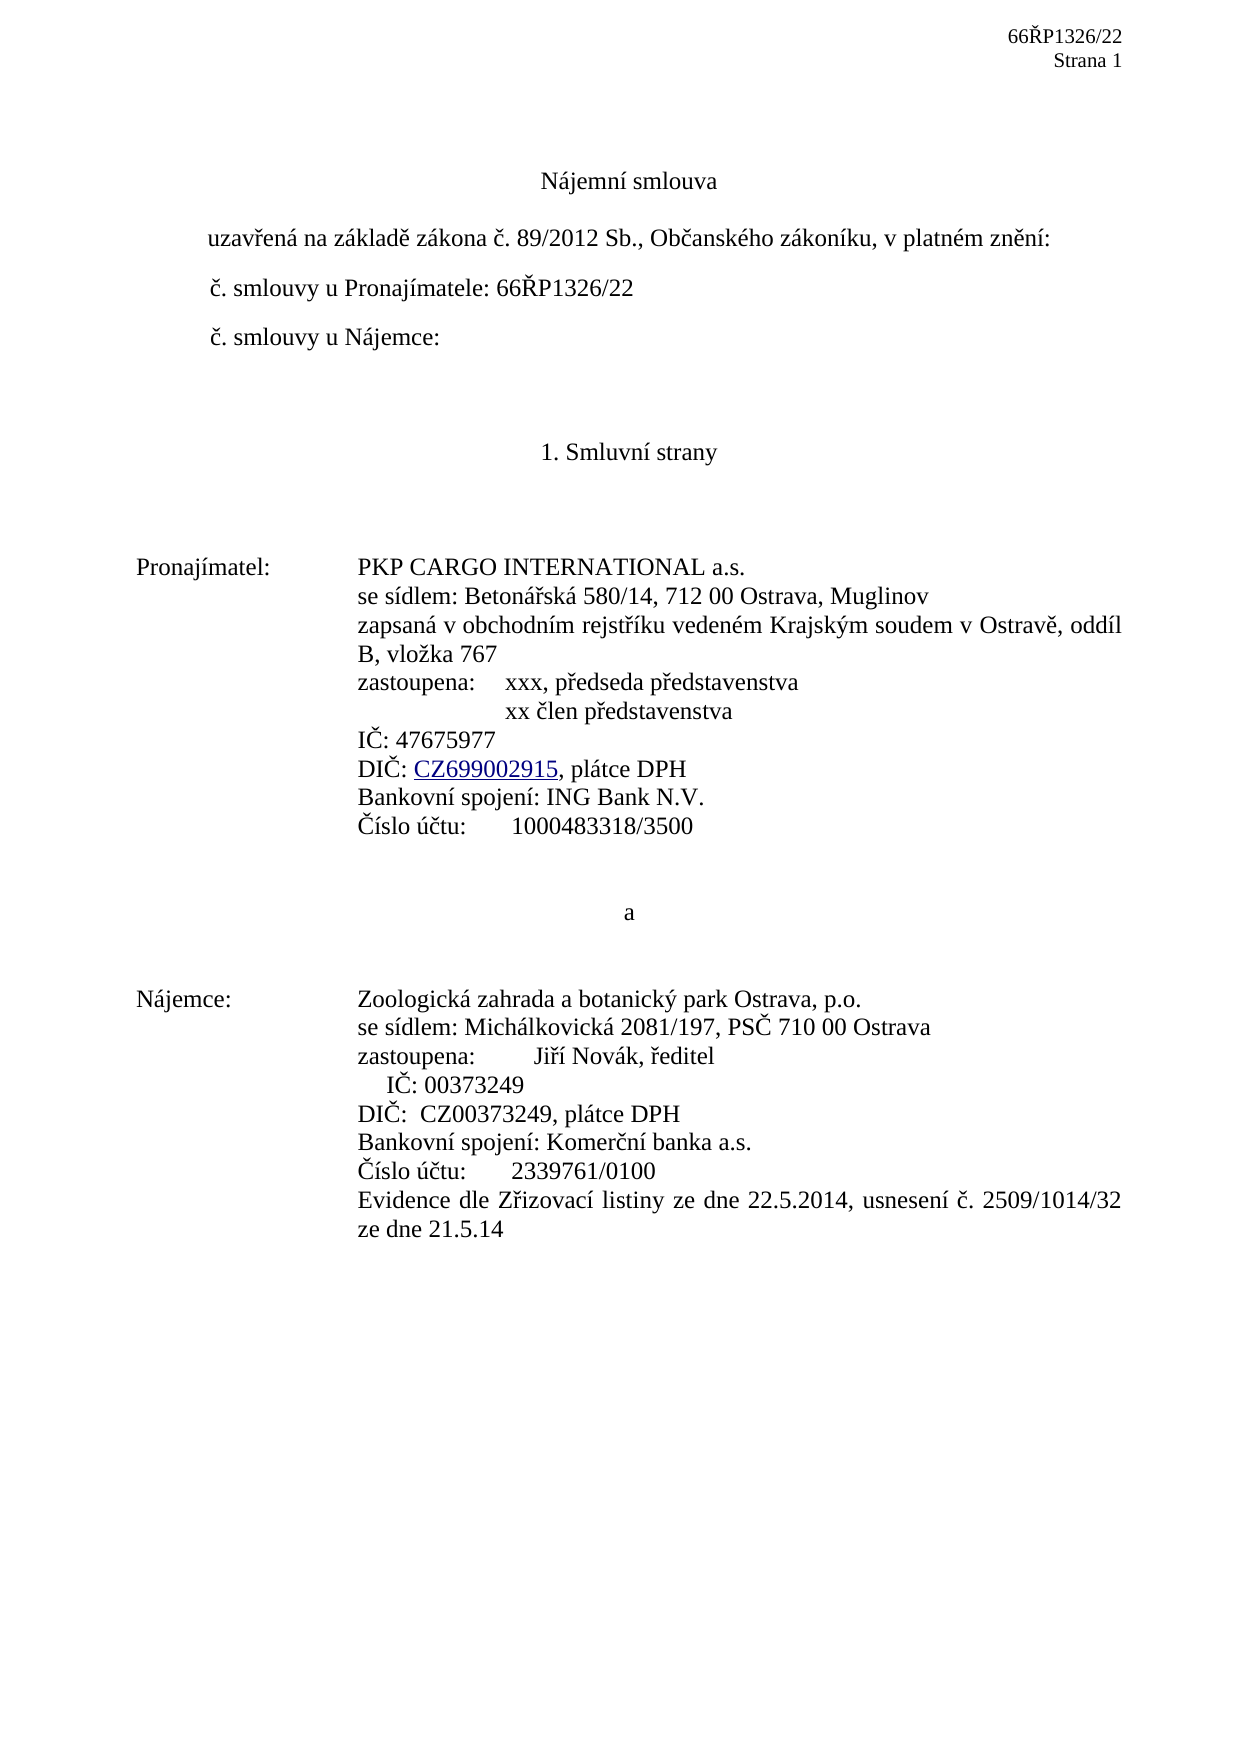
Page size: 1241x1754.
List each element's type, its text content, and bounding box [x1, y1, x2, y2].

text 1. Smluvní strany [136, 437, 1122, 466]
text Nájemce: Zoologická zahrada a botanický park Ostrava, p.o. [136, 984, 1122, 1012]
text IČ: 47675977 [357, 725, 1122, 754]
text Nájemní smlouva [136, 166, 1122, 194]
text Číslo účtu: 1000483318/3500 [357, 811, 1122, 840]
text a [136, 897, 1122, 926]
text uzavřená na základě zákona č. 89/2012 Sb., Občanského zákoníku, v platném znění: [136, 223, 1122, 252]
text se sídlem: Michálkovická 2081/197, PSČ 710 00 Ostrava [165, 1012, 1122, 1041]
text č. smlouvy u Nájemce: [136, 322, 1122, 351]
text Bankovní spojení: ING Bank N.V. [357, 782, 1122, 811]
text DIČ: CZ699002915, plátce DPH [357, 754, 1122, 782]
text se sídlem: Betonářská 580/14, 712 00 Ostrava, Muglinov [357, 581, 1122, 610]
text Pronajímatel: PKP CARGO INTERNATIONAL a.s. [136, 552, 1122, 581]
text č. smlouvy u Pronajímatele: 66ŘP1326/22 [136, 273, 1122, 302]
text zastoupena: Jiří Novák, ředitel [165, 1041, 1122, 1070]
text zapsaná v obchodním rejstříku vedeném Krajským soudem v Ostravě, oddíl B, vložka 767 [357, 610, 1122, 667]
text Číslo účtu: 2339761/0100 [357, 1156, 1122, 1185]
text xx člen představenstva [357, 696, 1122, 725]
text Evidence dle Zřizovací listiny ze dne 22.5.2014, usnesení č. 2509/1014/32 ze dne 21.5.14 [357, 1185, 1122, 1242]
text Bankovní spojení: Komerční banka a.s. [357, 1127, 1122, 1156]
text zastoupena: xxx, předseda představenstva [357, 667, 1122, 696]
text IČ: 00373249 [165, 1070, 1122, 1099]
text DIČ: CZ00373249, plátce DPH [284, 1099, 1122, 1127]
